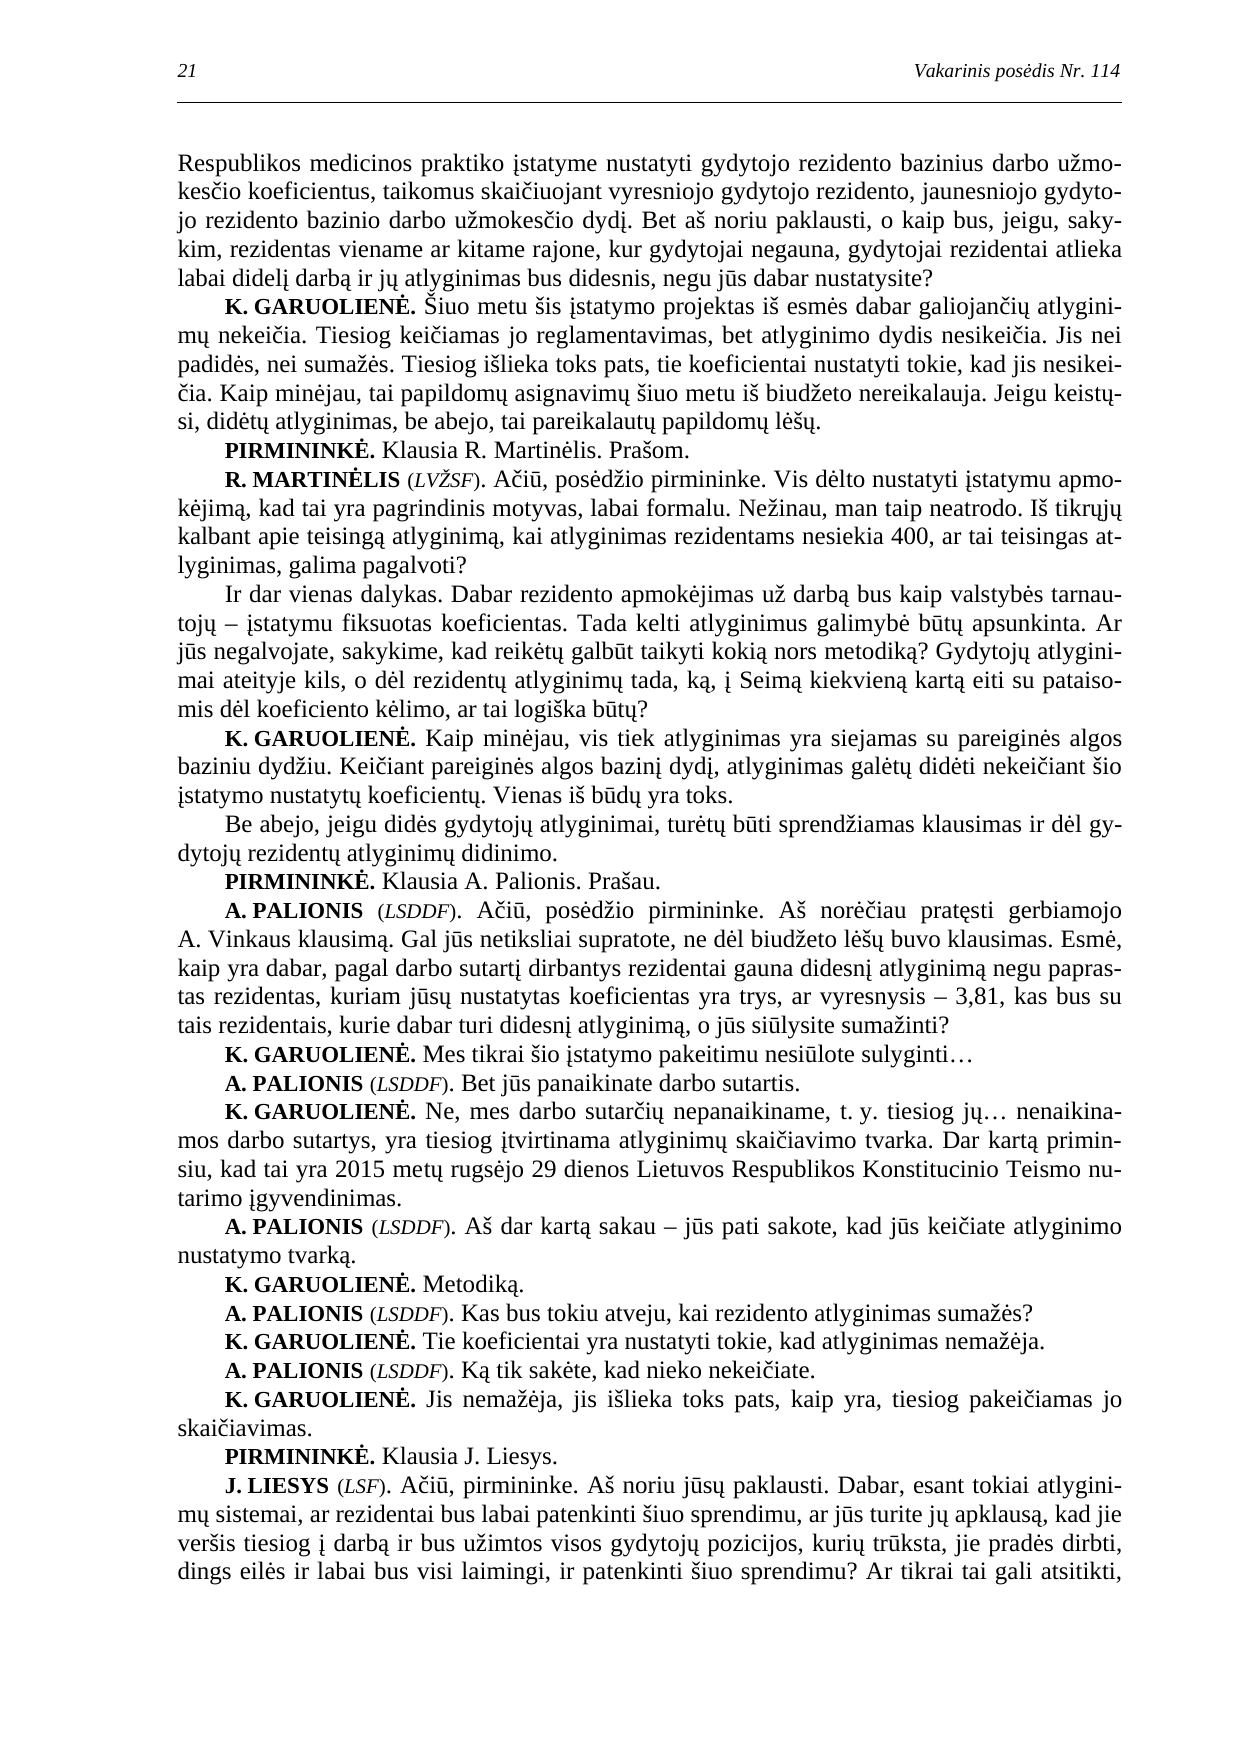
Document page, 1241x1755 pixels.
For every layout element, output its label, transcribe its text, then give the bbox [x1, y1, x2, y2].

text A. PALIONIS (LSDDF). Ką tik sa­kė­te, kad nie­ko ne­kei­čia­te. [177, 1355, 1122, 1384]
text K. GARUOLIENĖ. Tie ko­e­fi­cien­tai yra nu­sta­ty­ti to­kie, kad at­ly­gi­ni­mas ne­ma­žė­ja. [177, 1326, 1122, 1355]
text K. GARUOLIENĖ. Me­to­di­ką. [177, 1269, 1122, 1298]
text K. GARUOLIENĖ. Šiuo me­tu šis įsta­ty­mo pro­jek­tas iš es­mės da­bar ga­lio­jan­čių at­ly­gi­ni­mų ne­kei­čia. Tie­siog kei­čia­mas jo reg­la­men­ta­vi­mas, bet at­ly­gi­ni­mo dy­dis ne­si­kei­čia. Jis nei pa­di­dės, nei su­ma­žės. Tie­siog iš­lie­ka toks pats, tie ko­e­fi­cien­tai nu­sta­ty­ti to­kie, kad jis ne­si­kei­čia. Kaip mi­nė­jau, tai pa­pil­do­mų asig­na­vi­mų šiuo me­tu iš biu­dže­to ne­rei­ka­lau­ja. Jei­gu keis­tų­si, di­dė­tų at­ly­gi­ni­mas, be abe­jo, tai pa­rei­ka­lau­tų pa­pil­do­mų lė­šų. [177, 291, 1122, 435]
text R. MARTINĖLIS (LVŽSF). Ačiū, po­sė­džio pir­mi­nin­ke. Vis dėl­to nu­sta­ty­ti įsta­ty­mu ap­mo­kė­ji­mą, kad tai yra pa­grin­di­nis mo­ty­vas, la­bai for­ma­lu. Ne­ži­nau, man taip ne­at­ro­do. Iš tik­rų­jų kal­bant apie tei­sin­gą at­ly­gi­ni­mą, kai at­ly­gi­ni­mas re­zi­den­tams ne­sie­kia 400, ar tai tei­sin­gas at­ly­gi­ni­mas, ga­li­ma pa­gal­vo­ti? [177, 464, 1122, 579]
text Res­pub­li­kos me­di­ci­nos prak­ti­ko įsta­ty­me nu­sta­ty­ti gy­dy­to­jo re­zi­den­to ba­zi­nius dar­bo už­mo­kes­čio ko­e­fi­cien­tus, tai­ko­mus skai­čiuo­jant vy­res­nio­jo gy­dy­to­jo re­zi­den­to, jau­nes­nio­jo gy­dy­to­jo re­zi­den­to ba­zi­nio dar­bo už­mo­kes­čio dy­dį. Bet aš no­riu pa­klaus­ti, o kaip bus, jei­gu, sa­ky­kim, re­zi­den­tas vie­na­me ar ki­ta­me ra­jo­ne, kur gy­dy­to­jai ne­gau­na, gy­dy­to­jai re­zi­den­tai at­lie­ka la­bai di­de­lį dar­bą ir jų at­ly­gi­ni­mas bus di­des­nis, ne­gu jūs da­bar nu­sta­ty­si­te? [177, 148, 1122, 291]
text A. PALIONIS (LSDDF). Kas bus to­kiu at­ve­ju, kai re­zi­den­to at­ly­gi­ni­mas su­ma­žės? [177, 1298, 1122, 1326]
text A. PALIONIS (LSDDF). Aš dar kar­tą sa­kau – jūs pa­ti sa­ko­te, kad jūs kei­čia­te at­ly­gi­ni­mo nu­sta­ty­mo tvar­ką. [177, 1211, 1122, 1269]
text K. GARUOLIENĖ. Kaip mi­nė­jau, vis tiek at­ly­gi­ni­mas yra sie­ja­mas su pa­rei­gi­nės al­gos ba­zi­niu dy­džiu. Kei­čiant pa­rei­gi­nės al­gos ba­zi­nį dy­dį, at­ly­gi­ni­mas ga­lė­tų di­dė­ti ne­kei­čiant šio įsta­ty­mo nu­sta­ty­tų ko­e­fi­cien­tų. Vie­nas iš bū­dų yra toks. [177, 723, 1122, 809]
text A. PALIONIS (LSDDF). Bet jūs pa­nai­ki­na­te dar­bo su­tar­tis. [177, 1068, 1122, 1096]
text J. LIESYS (LSF). Ačiū, pir­mi­nin­ke. Aš no­riu jū­sų pa­klaus­ti. Da­bar, esant to­kiai at­ly­gi­ni­mų sis­te­mai, ar re­zi­den­tai bus la­bai pa­ten­kin­ti šiuo spren­di­mu, ar jūs tu­ri­te jų ap­klau­są, kad jie ver­šis tie­siog į dar­bą ir bus už­im­tos vi­sos gy­dy­to­jų po­zi­ci­jos, ku­rių trūks­ta, jie pra­dės dirb­ti, dings ei­lės ir la­bai bus vi­si lai­min­gi, ir pa­ten­kin­ti šiuo spren­di­mu? Ar tik­rai tai ga­li at­si­tik­ti, [177, 1470, 1122, 1585]
text K. GARUOLIENĖ. Jis ne­ma­žė­ja, jis iš­lie­ka toks pats, kaip yra, tie­siog pa­kei­čia­mas jo skai­čia­vi­mas. [177, 1384, 1122, 1441]
text PIRMININKĖ. Klau­sia A. Pa­lio­nis. Pra­šau. [177, 866, 1122, 895]
text Ir dar vie­nas da­ly­kas. Da­bar re­zi­den­to ap­mo­kė­ji­mas už dar­bą bus kaip vals­ty­bės tar­nau­to­jų – įsta­ty­mu fik­suo­tas ko­e­fi­cien­tas. Ta­da kel­ti at­ly­gi­ni­mus ga­li­my­bė bū­tų ap­sun­kin­ta. Ar jūs ne­gal­vo­ja­te, sa­ky­ki­me, kad rei­kė­tų gal­būt tai­ky­ti ko­kią nors me­to­di­ką? Gy­dy­to­jų at­ly­gi­ni­mai at­ei­ty­je kils, o dėl re­zi­den­tų at­ly­gi­ni­mų ta­da, ką, į Sei­mą kiek­vie­ną kar­tą ei­ti su pa­tai­so­mis dėl ko­e­fi­cien­to kė­li­mo, ar tai lo­giš­ka bū­tų? [177, 579, 1122, 723]
text K. GARUOLIENĖ. Mes tik­rai šio įsta­ty­mo pa­kei­ti­mu ne­siū­lo­te su­ly­gin­ti… [177, 1039, 1122, 1068]
text A. PALIONIS (LSDDF). Ačiū, po­sė­džio pir­mi­nin­ke. Aš no­rė­čiau pra­tęs­ti ger­bia­mo­jo A. Vin­kaus klau­si­mą. Gal jūs ne­tiks­liai su­pra­to­te, ne dėl biu­dže­to lė­šų bu­vo klau­si­mas. Es­mė, kaip yra da­bar, pa­gal dar­bo su­tar­tį dir­ban­tys re­zi­den­tai gau­na di­des­nį at­ly­gi­ni­mą ne­gu pa­pras­tas re­zi­den­tas, ku­riam jū­sų nu­sta­ty­tas ko­e­fi­cien­tas yra trys, ar vy­res­ny­sis – 3,81, kas bus su tais re­zi­den­tais, ku­rie da­bar tu­ri di­des­nį at­ly­gi­ni­mą, o jūs siū­ly­si­te su­ma­žin­ti? [177, 895, 1122, 1039]
text PIRMININKĖ. Klau­sia J. Lie­sys. [177, 1441, 1122, 1470]
text Be abe­jo, jei­gu di­dės gy­dy­to­jų at­ly­gi­ni­mai, tu­rė­tų bū­ti spren­džia­mas klau­si­mas ir dėl gy­dy­to­jų re­zi­den­tų at­ly­gi­ni­mų di­di­ni­mo. [177, 809, 1122, 866]
text PIRMININKĖ. Klau­sia R. Mar­ti­nė­lis. Pra­šom. [177, 435, 1122, 464]
text K. GARUOLIENĖ. Ne, mes dar­bo su­tar­čių ne­pa­nai­ki­na­me, t. y. tie­siog jų… ne­nai­ki­na­mos dar­bo su­tar­tys, yra tie­siog įtvir­ti­na­ma at­ly­gi­ni­mų skai­čia­vi­mo tvar­ka. Dar kar­tą pri­min­siu, kad tai yra 2015 me­tų rug­sė­jo 29 die­nos Lie­tu­vos Res­pub­li­kos Kon­sti­tu­ci­nio Teis­mo nu­ta­ri­mo įgy­ven­di­ni­mas. [177, 1096, 1122, 1211]
